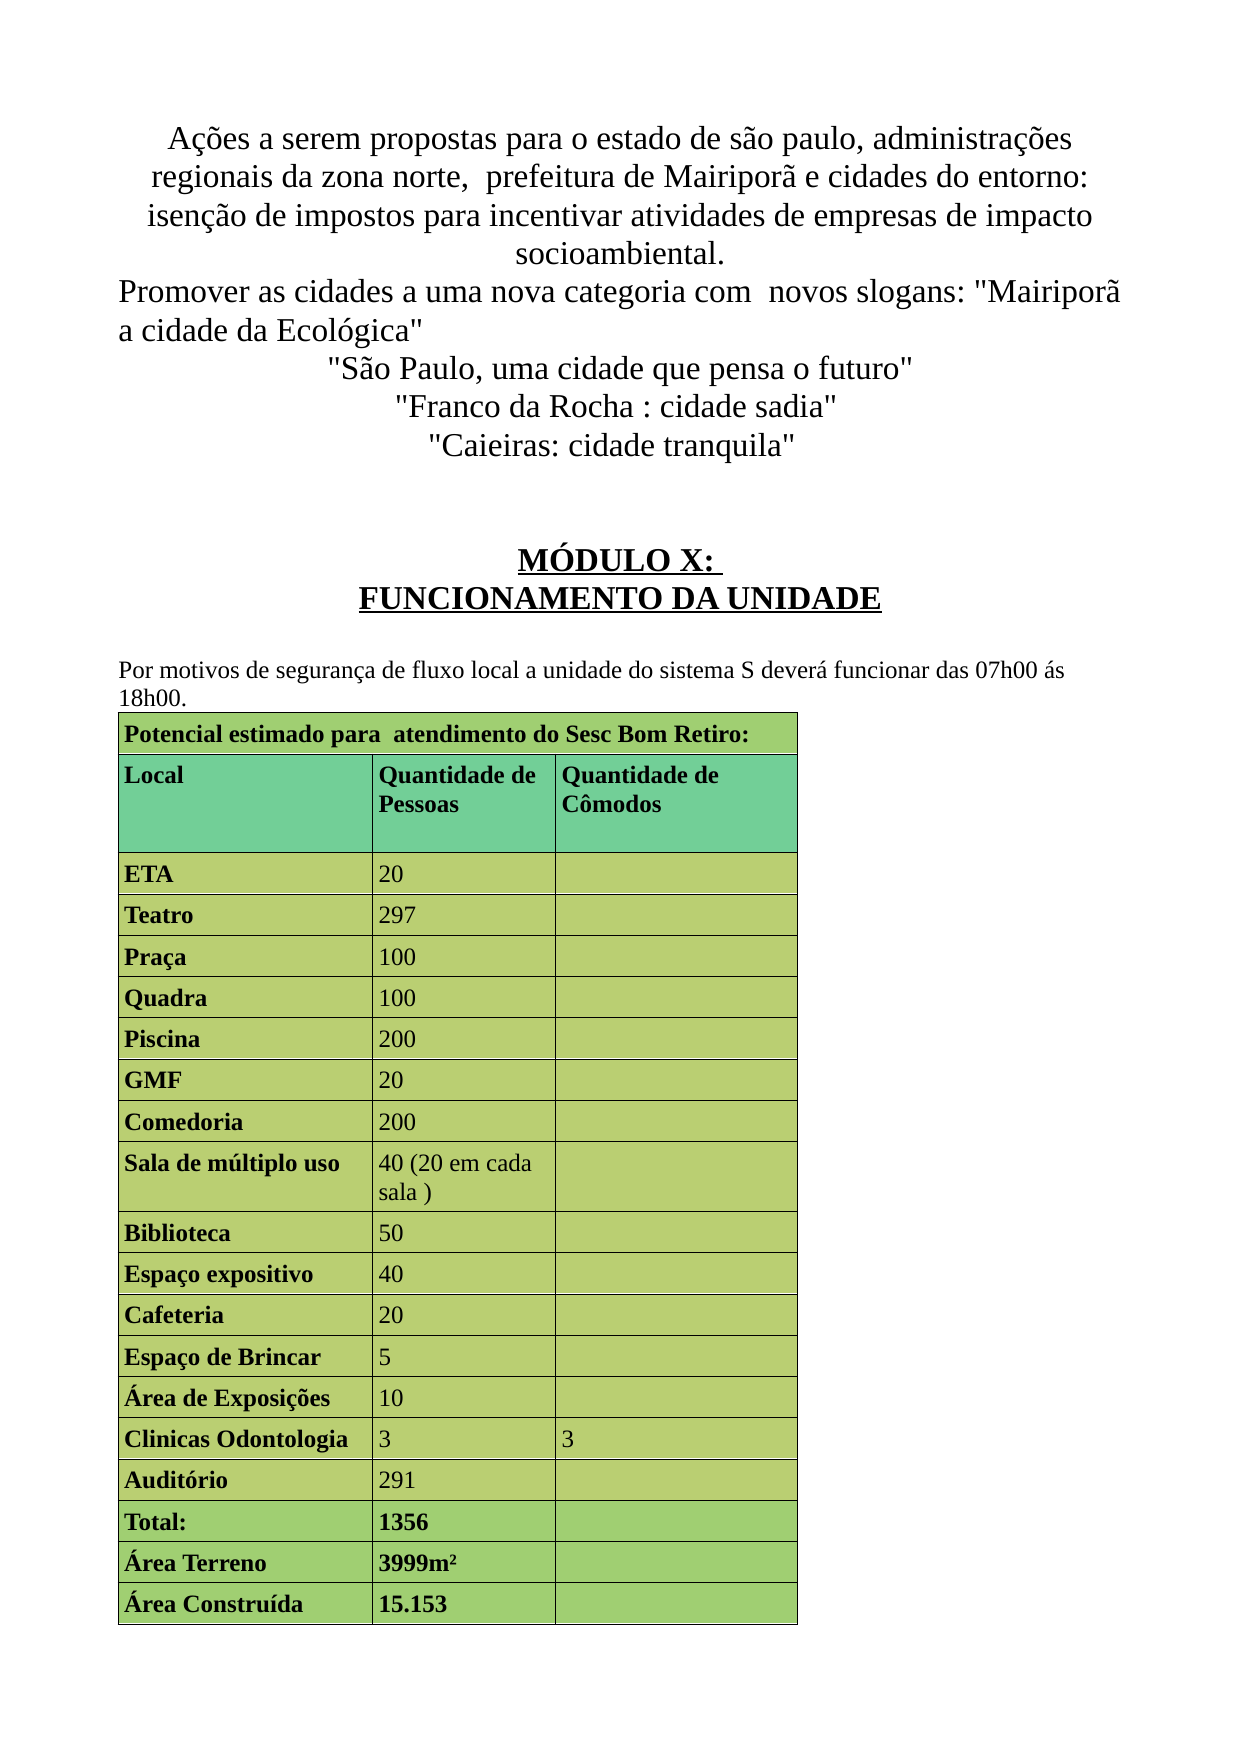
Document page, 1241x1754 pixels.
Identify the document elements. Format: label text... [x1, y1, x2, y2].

table_cell Comedoria [119, 1101, 372, 1141]
table_cell 297 [373, 895, 555, 935]
text "Franco da Rocha : cidade sadia" [118, 386, 1122, 425]
table_cell 100 [373, 977, 555, 1017]
table_cell [556, 1142, 797, 1211]
table_cell 15.153 [373, 1583, 555, 1623]
table_cell Clinicas Odontologia [119, 1418, 372, 1458]
table_cell GMF [119, 1060, 372, 1100]
table_cell Praça [119, 936, 372, 976]
text "Caieiras: cidade tranquila" [118, 425, 1122, 463]
table_cell ETA [119, 853, 372, 893]
table_cell 40 [373, 1253, 555, 1293]
text Ações a serem propostas para o estado de são paulo, administrações regionais da zona norte, prefeitura de Mairiporã e cidades do entorno: isenção de impostos para incentivar atividades de empresas de impacto socioambiental. [118, 118, 1122, 271]
table_cell Piscina [119, 1018, 372, 1058]
table_cell Espaço expositivo [119, 1253, 372, 1293]
table_cell 100 [373, 936, 555, 976]
table_cell Área Construída [119, 1583, 372, 1623]
table_cell 200 [373, 1018, 555, 1058]
table_cell Espaço de Brincar [119, 1336, 372, 1376]
table_cell [556, 1295, 797, 1335]
table_cell 20 [373, 1060, 555, 1100]
table_cell 10 [373, 1377, 555, 1417]
table_cell [556, 853, 797, 893]
table_cell [556, 1018, 797, 1058]
table_cell 3 [556, 1418, 797, 1458]
table_cell Cafeteria [119, 1295, 372, 1335]
table_cell [556, 1583, 797, 1623]
text "São Paulo, uma cidade que pensa o futuro" [118, 348, 1122, 386]
table_cell Teatro [119, 895, 372, 935]
table_cell 5 [373, 1336, 555, 1376]
table_cell Total: [119, 1501, 372, 1541]
table_cell 20 [373, 1295, 555, 1335]
text MÓDULO X: [118, 540, 1122, 578]
table_cell 50 [373, 1212, 555, 1252]
text FUNCIONAMENTO DA UNIDADE [118, 578, 1122, 616]
table_cell 200 [373, 1101, 555, 1141]
table_cell 291 [373, 1460, 555, 1500]
table_cell [556, 977, 797, 1017]
table_cell Biblioteca [119, 1212, 372, 1252]
table_cell [556, 1101, 797, 1141]
table_cell [556, 936, 797, 976]
table_cell [556, 1501, 797, 1541]
table_cell Área Terreno [119, 1542, 372, 1582]
table_cell [556, 1542, 797, 1582]
table_cell 40 (20 em cada sala ) [373, 1142, 555, 1211]
table_cell [556, 1336, 797, 1376]
table_cell [556, 1060, 797, 1100]
table_cell [556, 1253, 797, 1293]
table_cell Área de Exposições [119, 1377, 372, 1417]
table_cell Quadra [119, 977, 372, 1017]
table_cell 1356 [373, 1501, 555, 1541]
table_cell 20 [373, 853, 555, 893]
table_cell [556, 1377, 797, 1417]
table_cell Quantidade de Cômodos [556, 755, 797, 852]
table_header Potencial estimado para atendimento do Sesc Bom Retiro: [119, 713, 797, 753]
text Por motivos de segurança de fluxo local a unidade do sistema S deverá funcionar das 07h00 ás 18h00. [118, 655, 1122, 712]
table_cell Sala de múltiplo uso [119, 1142, 372, 1211]
table_cell 3999m² [373, 1542, 555, 1582]
table_cell Quantidade de Pessoas [373, 755, 555, 852]
table_cell 3 [373, 1418, 555, 1458]
table_cell [556, 1212, 797, 1252]
text Promover as cidades a uma nova categoria com novos slogans: "Mairiporã a cidade da Ecológica" [118, 271, 1122, 348]
table_cell [556, 895, 797, 935]
table_cell Local [119, 755, 372, 852]
table_cell Auditório [119, 1460, 372, 1500]
table_cell [556, 1460, 797, 1500]
